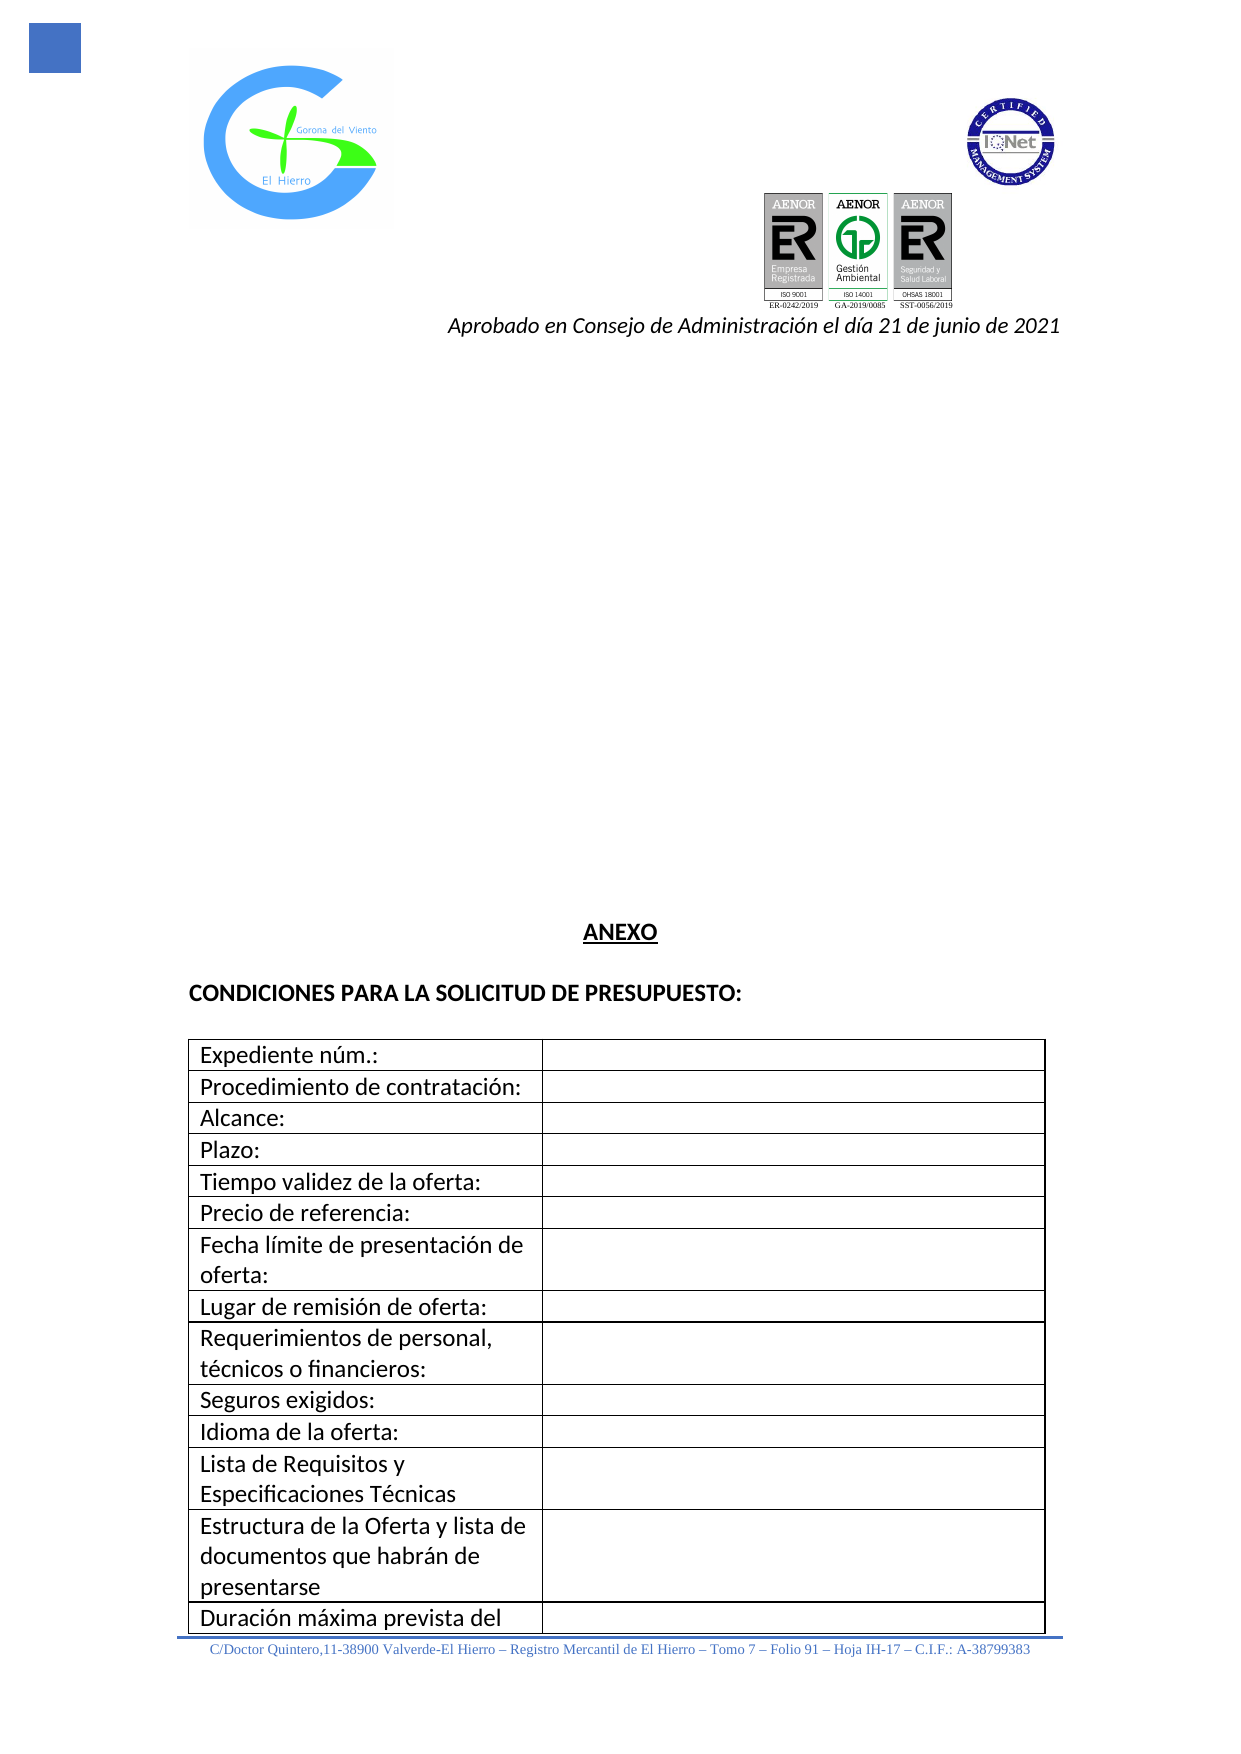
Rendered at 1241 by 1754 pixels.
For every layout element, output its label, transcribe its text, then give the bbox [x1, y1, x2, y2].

table_cell Fecha límite de presentación de oferta: [189, 1229, 542, 1290]
table_cell [543, 1229, 1044, 1290]
table_cell [543, 1197, 1044, 1228]
text ANEXO [177, 916, 1063, 947]
table_cell Alcance: [189, 1103, 542, 1133]
table_cell Estructura de la Oferta y lista de documentos que habrán de presentarse [189, 1510, 542, 1601]
table_cell Plazo: [189, 1134, 542, 1165]
table_cell [543, 1166, 1044, 1196]
table_cell Idioma de la oferta: [189, 1416, 542, 1447]
table_cell [543, 1448, 1044, 1509]
table_header [543, 1040, 1044, 1070]
table_cell [543, 1385, 1044, 1415]
text CONDICIONES PARA LA SOLICITUD DE PRESUPUESTO: [189, 977, 1063, 1008]
table_cell Duración máxima prevista del [189, 1603, 542, 1633]
table_cell Lista de Requisitos y Especificaciones Técnicas [189, 1448, 542, 1509]
table_cell [543, 1103, 1044, 1133]
table_cell Tiempo validez de la oferta: [189, 1166, 542, 1196]
table_cell Requerimientos de personal, técnicos o financieros: [189, 1323, 542, 1383]
table_cell Procedimiento de contratación: [189, 1071, 542, 1102]
table_cell [543, 1134, 1044, 1165]
table_cell Precio de referencia: [189, 1197, 542, 1228]
table_cell [543, 1603, 1044, 1633]
table_cell [543, 1323, 1044, 1383]
table_cell Lugar de remisión de oferta: [189, 1291, 542, 1321]
table_cell [543, 1510, 1044, 1601]
table_cell [543, 1416, 1044, 1447]
table_cell [543, 1071, 1044, 1102]
table_cell [543, 1291, 1044, 1321]
table_cell Seguros exigidos: [189, 1385, 542, 1415]
table_header Expediente núm.: [189, 1040, 542, 1070]
